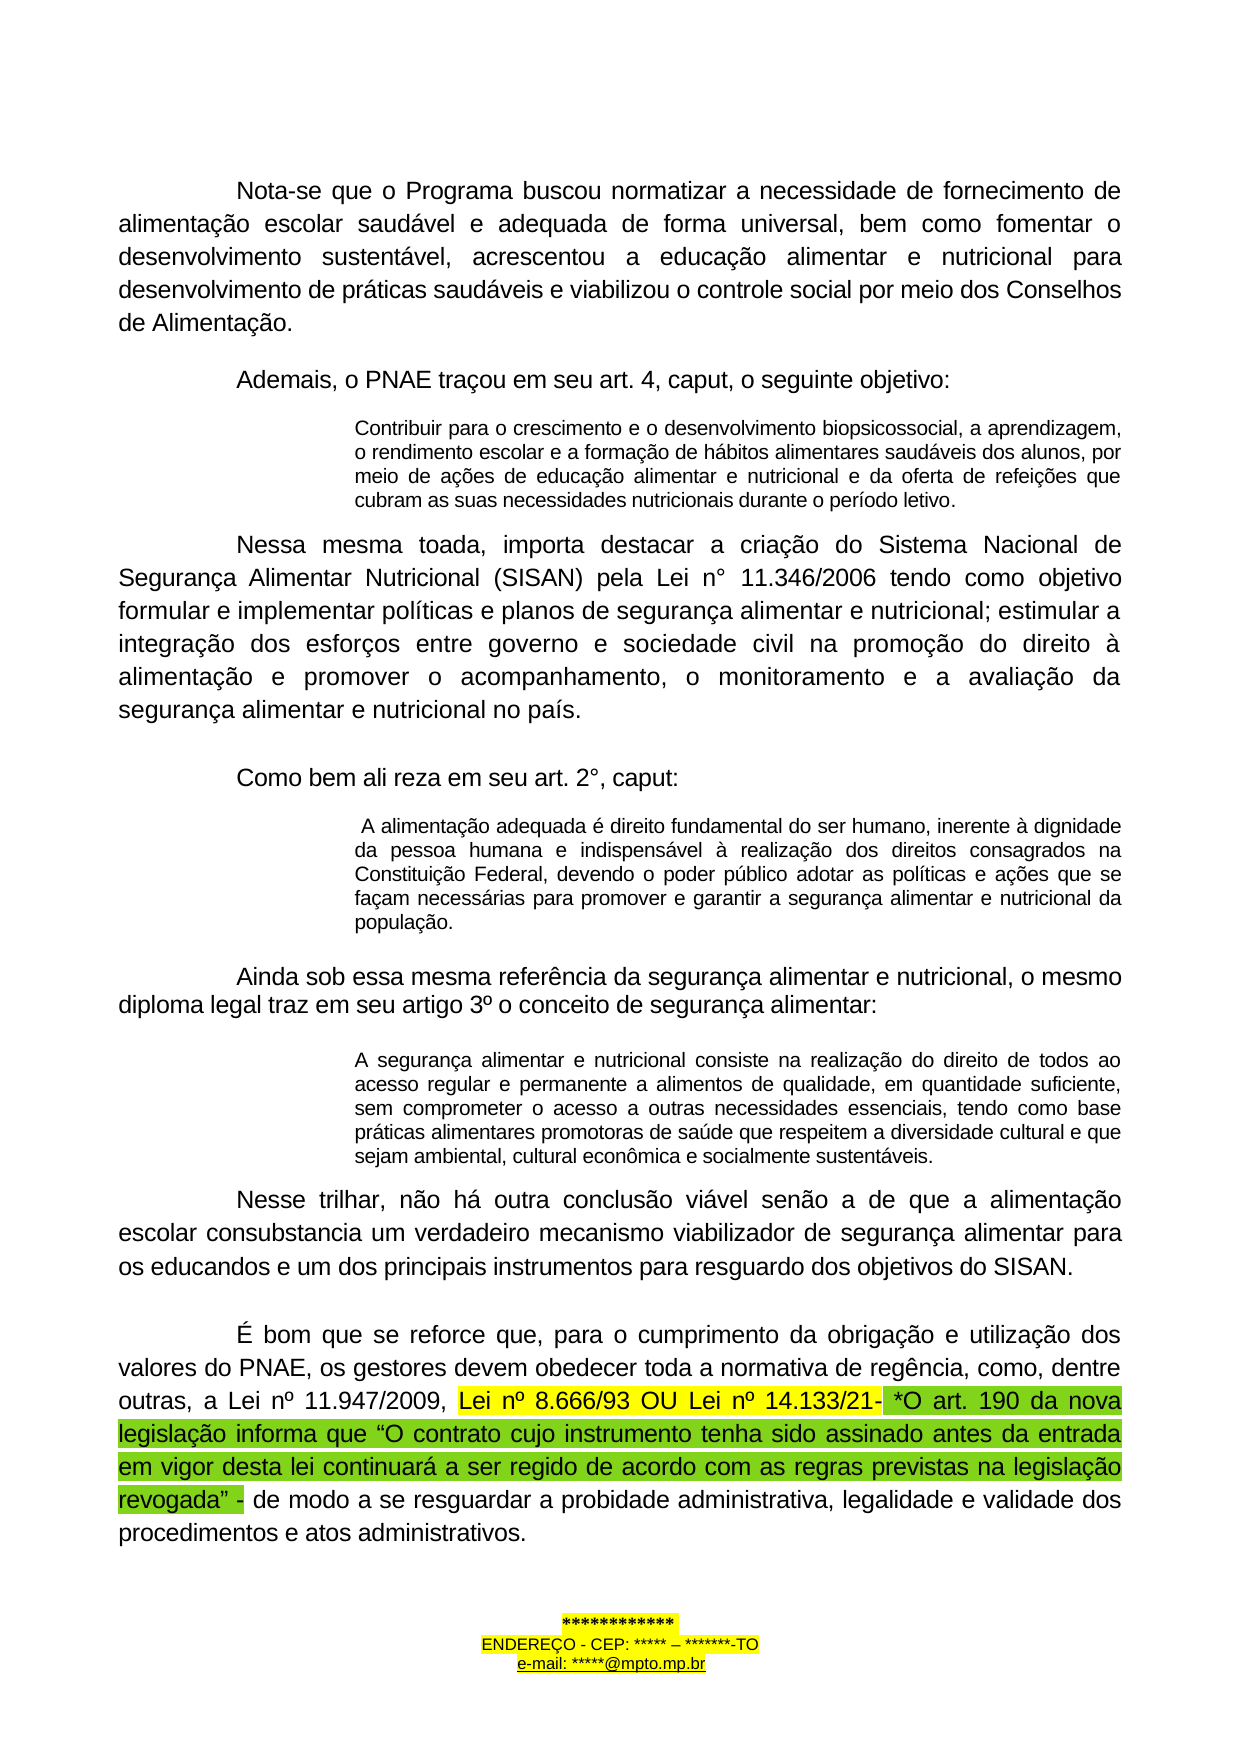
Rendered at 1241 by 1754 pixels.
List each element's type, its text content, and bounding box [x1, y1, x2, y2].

text Nesse trilhar, não há outra conclusão viável senão a de que a alimentação escolar consubstancia um verdadeiro mecanismo viabilizador de segurança alimentar para os educandos e um dos principais instrumentos para resguardo dos objetivos do SISAN. [118, 1185, 1122, 1280]
text Nessa mesma toada, importa destacar a criação do Sistema Nacional de Segurança Alimentar Nutricional (SISAN) pela Lei n° 11.346/2006 tendo como objetivo formular e implementar políticas e planos de segurança alimentar e nutricional; estimular a integração dos esforços entre governo e sociedade civil na promoção do direito à alimentação e promover o acompanhamento, o monitoramento e a avaliação da segurança alimentar e nutricional no país. [118, 530, 1122, 723]
text Ainda sob essa mesma referência da segurança alimentar e nutricional, o mesmo diploma legal traz em seu artigo 3º o conceito de segurança alimentar: [118, 962, 1122, 1019]
text A segurança alimentar e nutricional consiste na realização do direito de todos ao acesso regular e permanente a alimentos de qualidade, em quantidade suficiente, sem comprometer o acesso a outras necessidades essenciais, tendo como base práticas alimentares promotoras de saúde que respeitem a diversidade cultural e que sejam ambiental, cultural econômica e socialmente sustentáveis. [354, 1048, 1122, 1168]
text Nota-se que o Programa buscou normatizar a necessidade de fornecimento de alimentação escolar saudável e adequada de forma universal, bem como fomentar o desenvolvimento sustentável, acrescentou a educação alimentar e nutricional para desenvolvimento de práticas saudáveis e viabilizou o controle social por meio dos Conselhos de Alimentação. [118, 176, 1122, 337]
text Ademais, o PNAE traçou em seu art. 4, caput, o seguinte objetivo: [118, 365, 1122, 394]
text A alimentação adequada é direito fundamental do ser humano, inerente à dignidade da pessoa humana e indispensável à realização dos direitos consagrados na Constituição Federal, devendo o poder público adotar as políticas e ações que se façam necessárias para promover e garantir a segurança alimentar e nutricional da população. [354, 814, 1122, 934]
text Contribuir para o crescimento e o desenvolvimento biopsicossocial, a aprendizagem, o rendimento escolar e a formação de hábitos alimentares saudáveis dos alunos, por meio de ações de educação alimentar e nutricional e da oferta de refeições que cubram as suas necessidades nutricionais durante o período letivo. [354, 416, 1122, 512]
text Como bem ali reza em seu art. 2°, caput: [118, 763, 1122, 792]
text É bom que se reforce que, para o cumprimento da obrigação e utilização dos valores do PNAE, os gestores devem obedecer toda a normativa de regência, como, dentre outras, a Lei nº 11.947/2009, Lei nº 8.666/93 OU Lei nº 14.133/21- *O art. 190 da nova legislação informa que “O contrato cujo instrumento tenha sido assinado antes da entrada em vigor desta lei continuará a ser regido de acordo com as regras previstas na legislação revogada” - de modo a se resguardar a probidade administrativa, legalidade e validade dos procedimentos e atos administrativos. [118, 1320, 1122, 1547]
